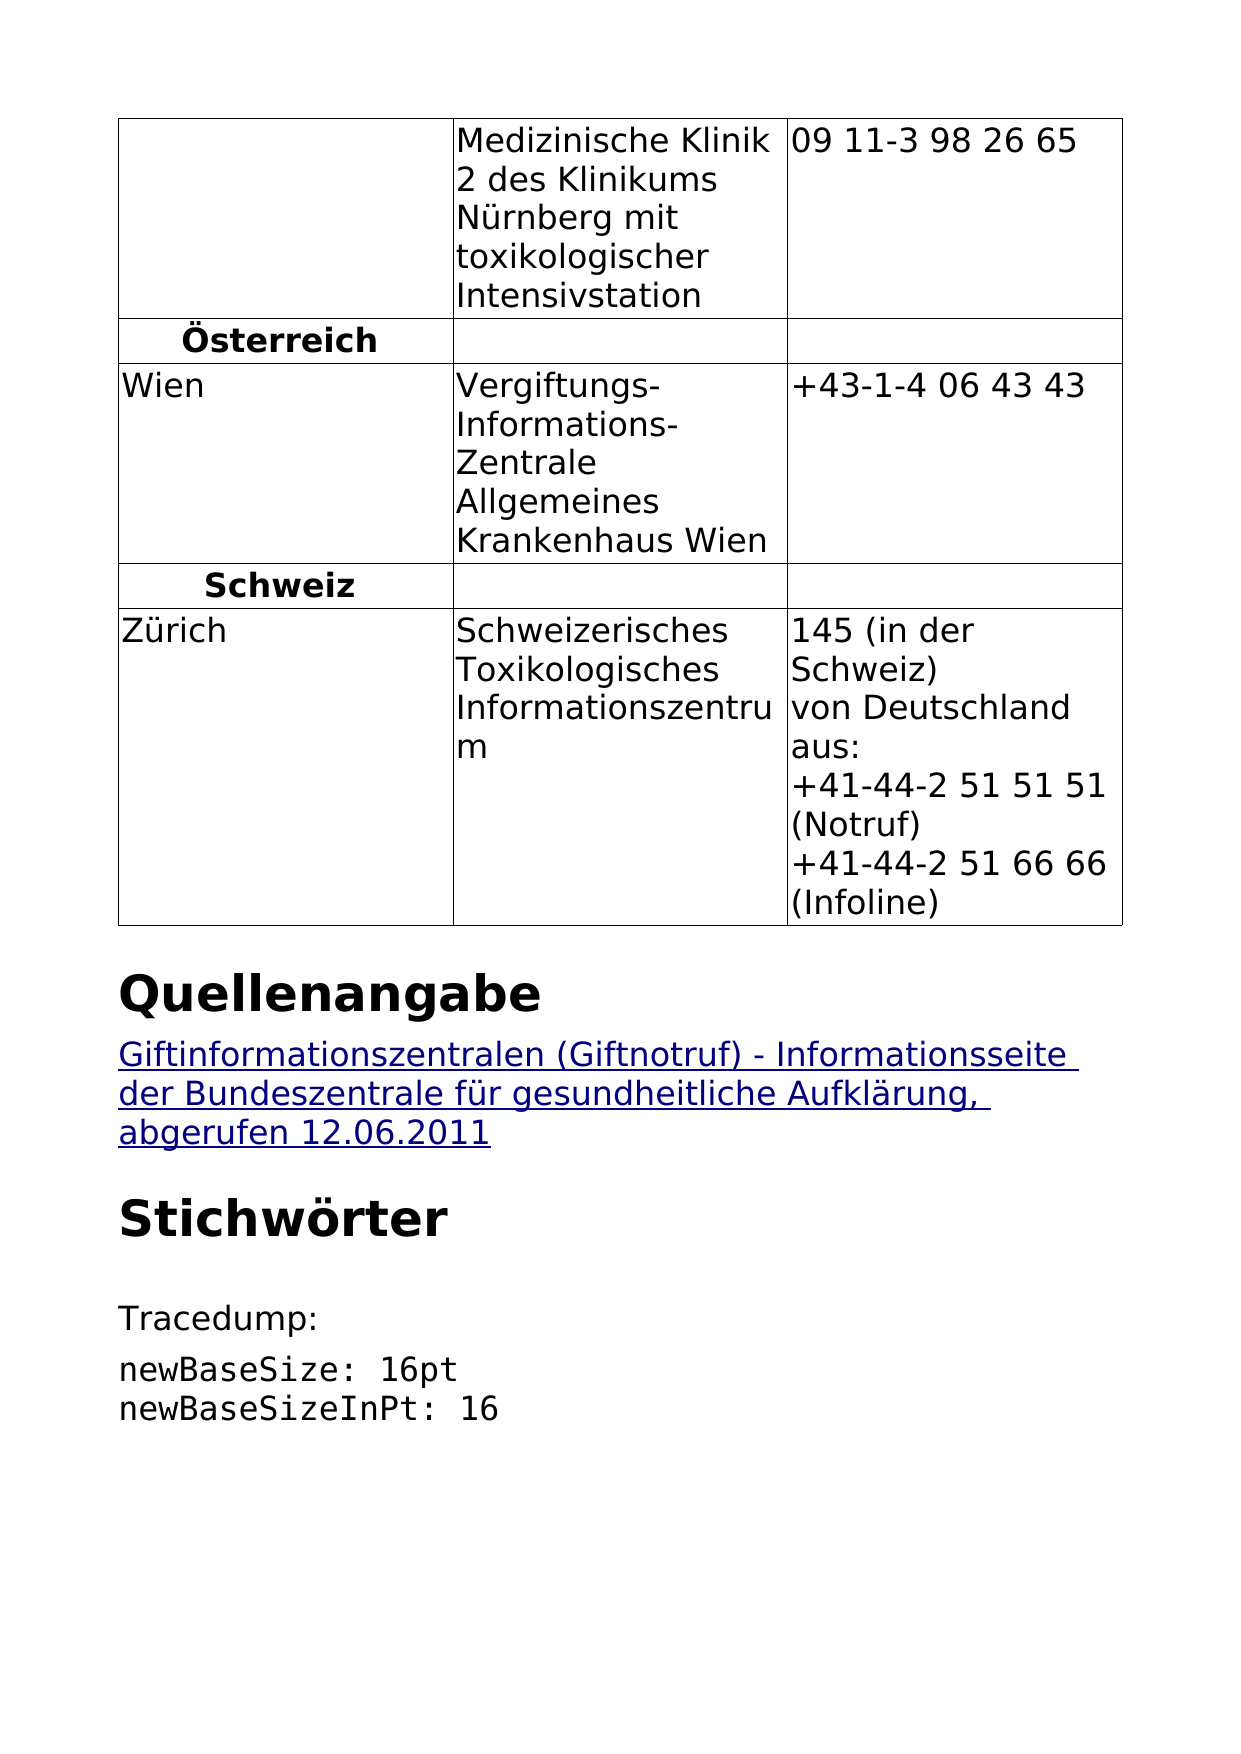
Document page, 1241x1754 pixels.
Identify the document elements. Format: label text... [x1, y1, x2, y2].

table_cell Österreich [119, 319, 453, 363]
table_cell Schweiz [119, 564, 453, 608]
subtitle Quellenangabe [118, 965, 1122, 1023]
table_cell [454, 564, 787, 608]
table_cell Vergiftungs-Informations-Zentrale Allgemeines Krankenhaus Wien [454, 364, 787, 563]
table_cell Schweizerisches Toxikologisches Informationszentrum [454, 609, 787, 925]
table_cell [454, 319, 787, 363]
table_cell [788, 564, 1122, 608]
subtitle Stichwörter [118, 1189, 1122, 1248]
table_cell [788, 319, 1122, 363]
table_cell [119, 119, 453, 318]
table_cell 09 11-3 98 26 65 [788, 119, 1122, 318]
text newBaseSize: 16pt newBaseSizeInPt: 16 [118, 1351, 1122, 1428]
table_cell +43-1-4 06 43 43 [788, 364, 1122, 563]
text Giftinformationszentralen (Giftnotruf) - Informationsseite der Bundeszentrale für gesundheitliche Aufklärung, abgerufen 12.06.2011 [118, 1036, 1122, 1152]
table_cell Medizinische Klinik 2 des Klinikums Nürnberg mit toxikologischer Intensivstation [454, 119, 787, 318]
table_cell Wien [119, 364, 453, 563]
table_cell 145 (in der Schweiz) von Deutschland aus: +41-44-2 51 51 51 (Notruf) +41-44-2 51 66 66 (Infoline) [788, 609, 1122, 925]
text Tracedump: [118, 1260, 1122, 1338]
table_cell Zürich [119, 609, 453, 925]
